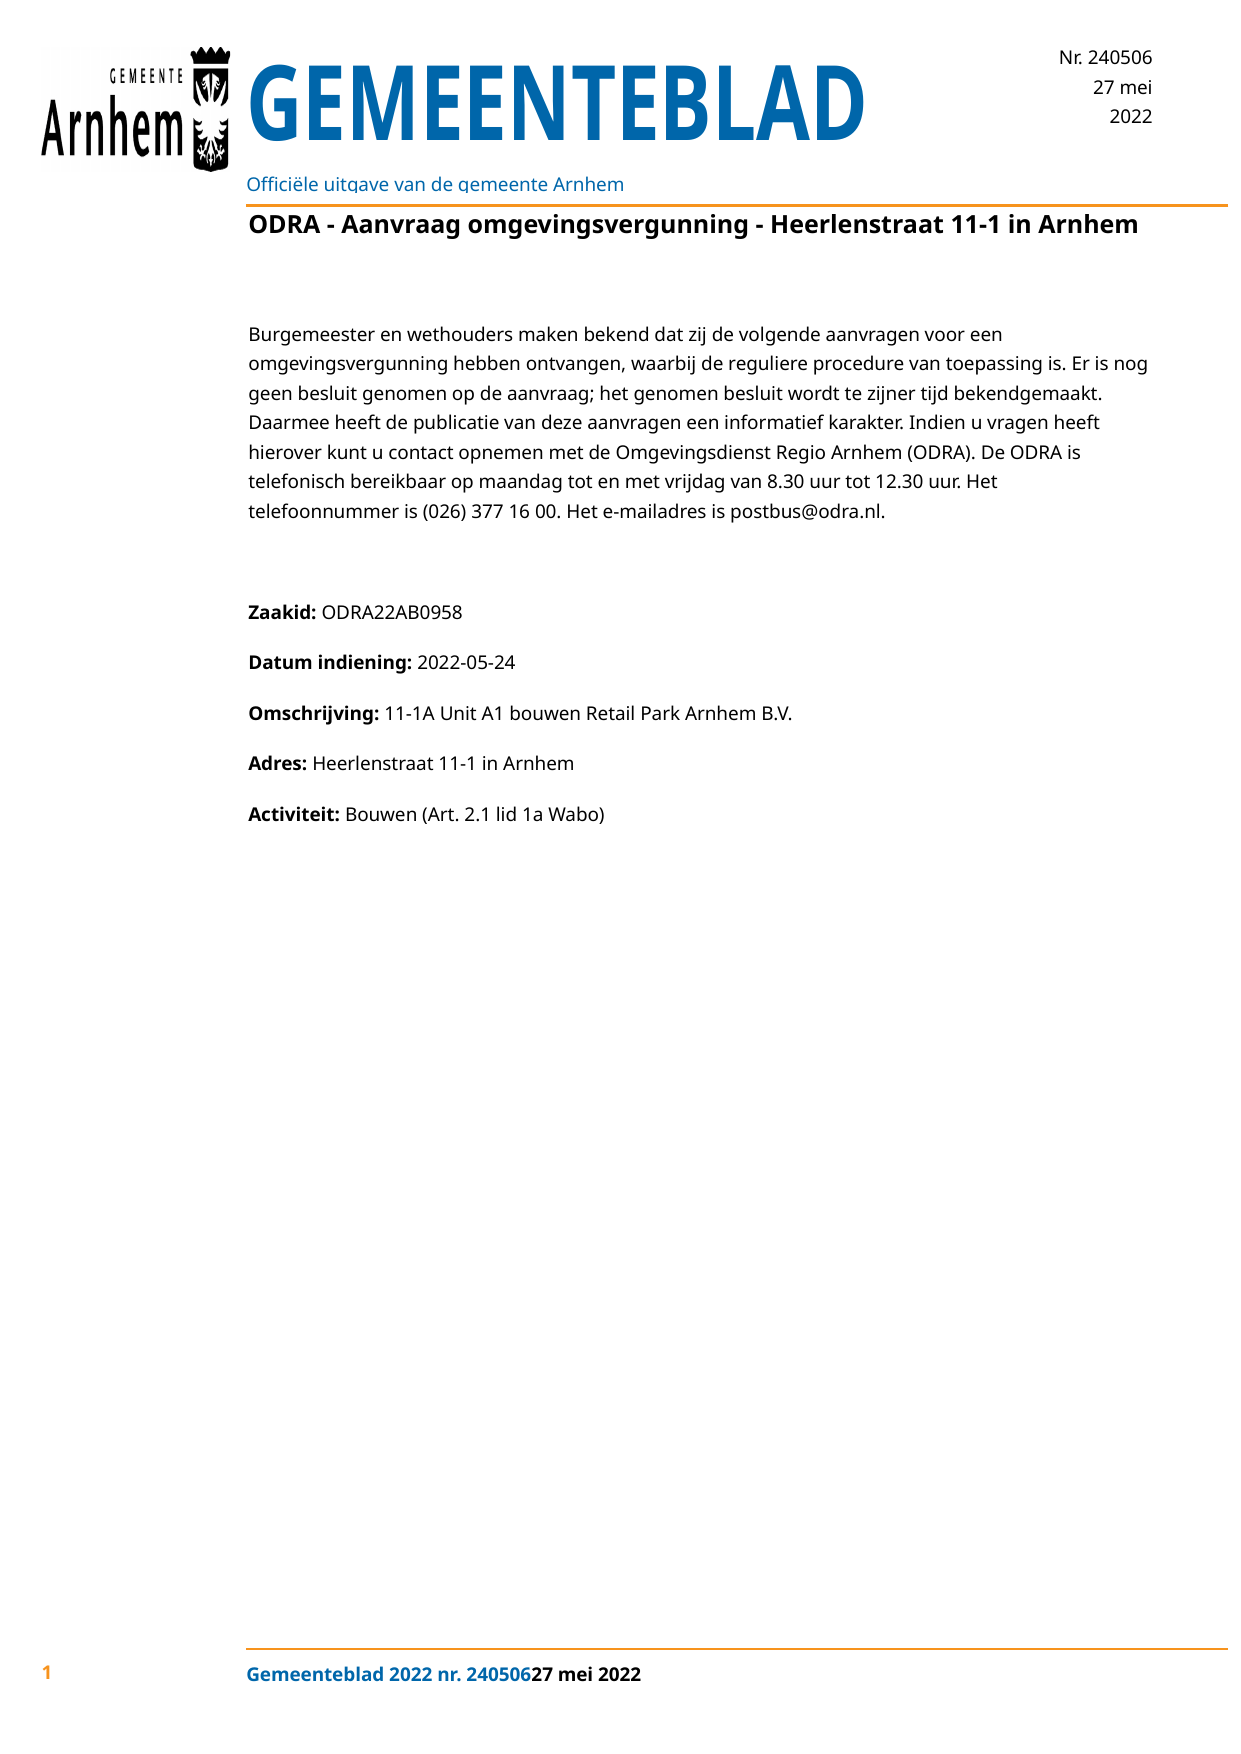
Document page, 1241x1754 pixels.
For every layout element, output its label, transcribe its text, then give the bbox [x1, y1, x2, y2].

text Omschrijving: 11-1A Unit A1 bouwen Retail Park Arnhem B.V. [248, 700, 1152, 726]
text Zaakid: ODRA22AB0958 [248, 599, 1152, 625]
text ODRA - Aanvraag omgevingsvergunning - Heerlenstraat 11-1 in Arnhem [248, 207, 1152, 241]
text Activiteit: Bouwen (Art. 2.1 lid 1a Wabo) [248, 801, 1152, 826]
text Datum indiening: 2022-05-24 [248, 649, 1152, 675]
text Burgemeester en wethouders maken bekend dat zij de volgende aanvragen voor een omgevingsvergunning hebben ontvangen, waarbij de reguliere procedure van toepassing is. Er is nog geen besluit genomen op de aanvraag; het genomen besluit wordt te zijner tijd bekendgemaakt. Daarmee heeft de publicatie van deze aanvragen een informatief karakter. Indien u vragen heeft hierover kunt u contact opnemen met de Omgevingsdienst Regio Arnhem (ODRA). De ODRA is telefonisch bereikbaar op maandag tot en met vrijdag van 8.30 uur tot 12.30 uur. Het telefoonnummer is (026) 377 16 00. Het e-mailadres is postbus@odra.nl. [248, 321, 1152, 524]
text Adres: Heerlenstraat 11-1 in Arnhem [248, 750, 1152, 776]
picture [41, 47, 231, 172]
